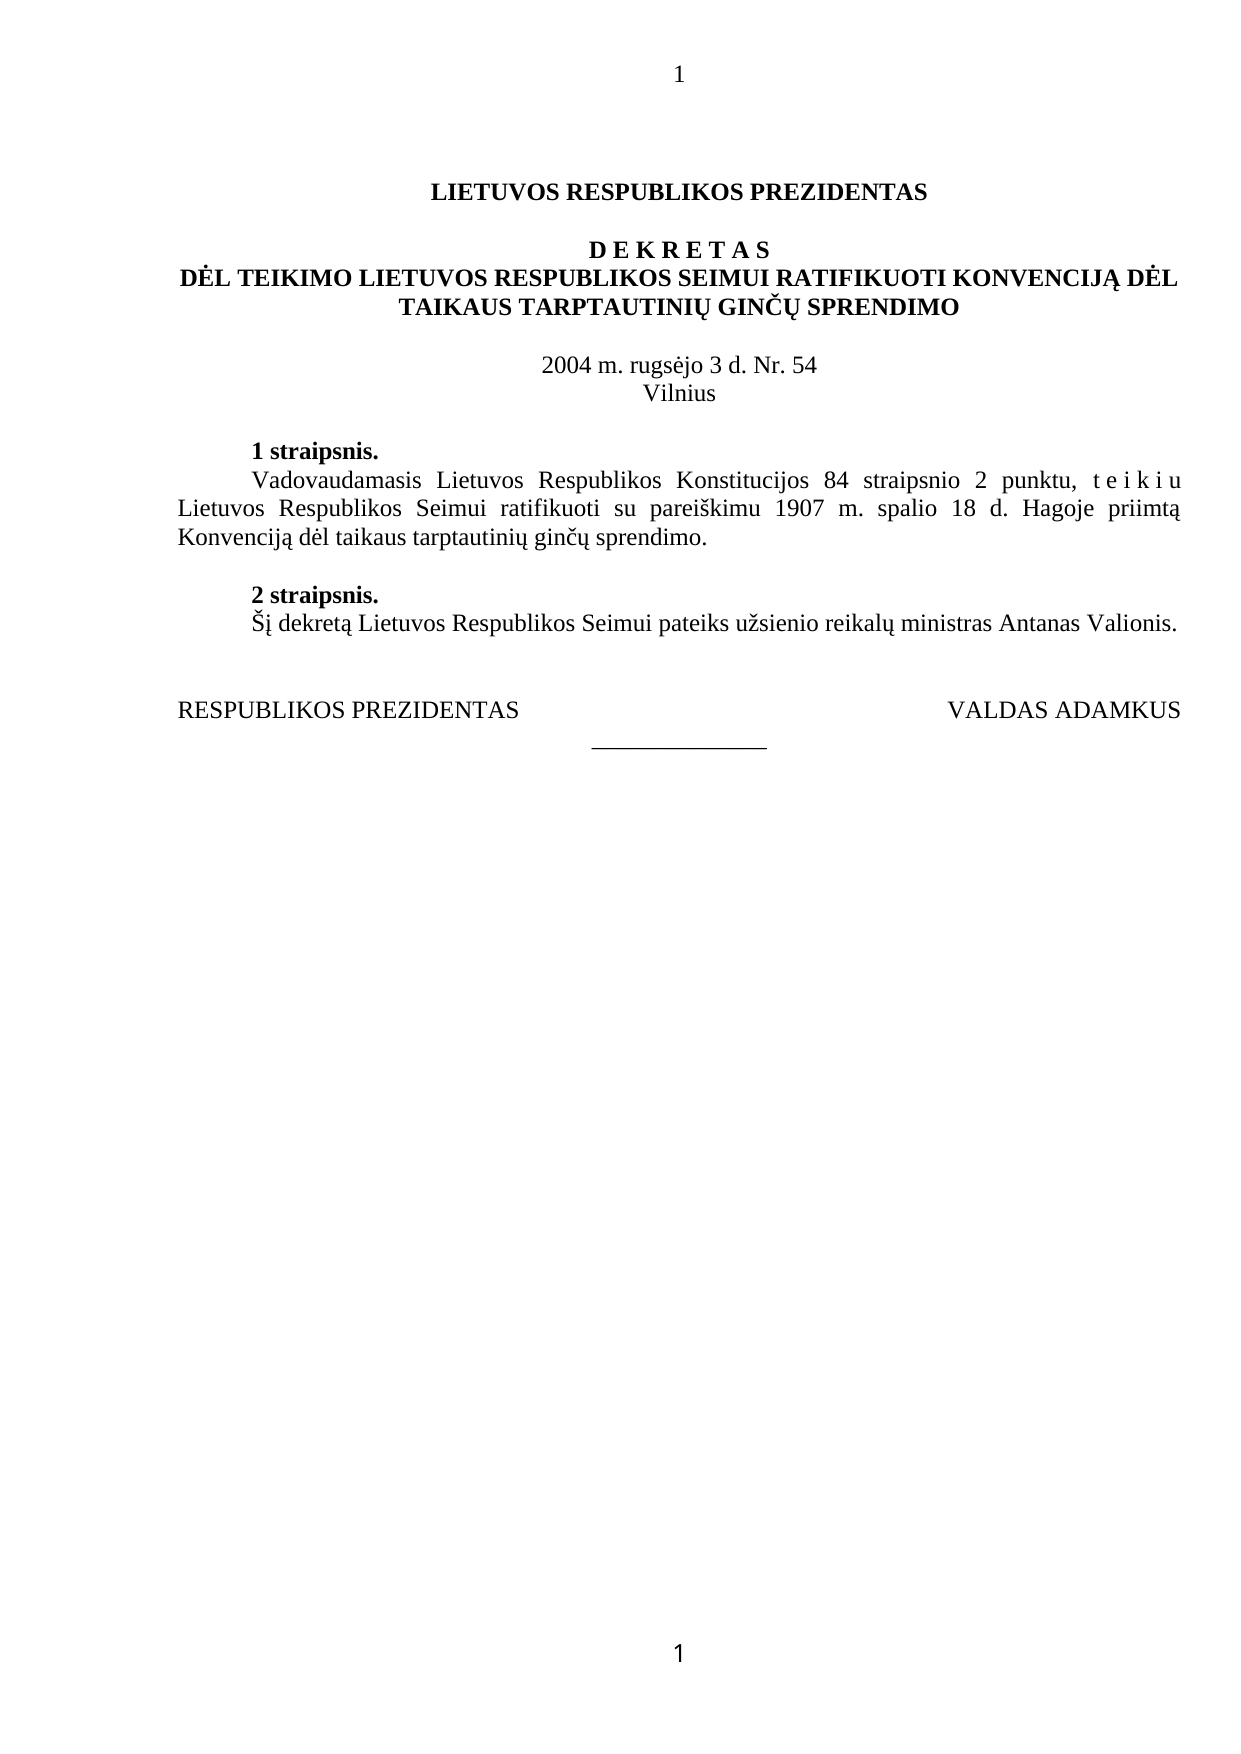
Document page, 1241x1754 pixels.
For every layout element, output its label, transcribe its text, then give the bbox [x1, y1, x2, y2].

text Šį dekretą Lietuvos Respublikos Seimui pateiks užsienio reikalų ministras Antanas Valionis. [177, 608, 1181, 637]
text Vilnius [177, 378, 1181, 407]
text ______________ [177, 723, 1181, 752]
text DĖL TEIKIMO LIETUVOS RESPUBLIKOS SEIMUI RATIFIKUOTI KONVENCIJĄ DĖL TAIKAUS TARPTAUTINIŲ GINČŲ SPRENDIMO [177, 263, 1181, 321]
text RESPUBLIKOS PREZIDENTAS VALDAS ADAMKUS [177, 695, 1181, 723]
text 2 straipsnis. [177, 580, 1181, 608]
text 2004 m. rugsėjo 3 d. Nr. 54 [177, 350, 1181, 378]
text 1 straipsnis. [177, 436, 1181, 465]
text Vadovaudamasis Lietuvos Respublikos Konstitucijos 84 straipsnio 2 punktu, teikiu Lietuvos Respublikos Seimui ratifikuoti su pareiškimu 1907 m. spalio 18 d. Hagoje priimtą Konvenciją dėl taikaus tarptautinių ginčų sprendimo. [177, 465, 1181, 551]
text D E K R E T A S [177, 235, 1181, 263]
text LIETUVOS RESPUBLIKOS PREZIDENTAS [177, 177, 1181, 206]
